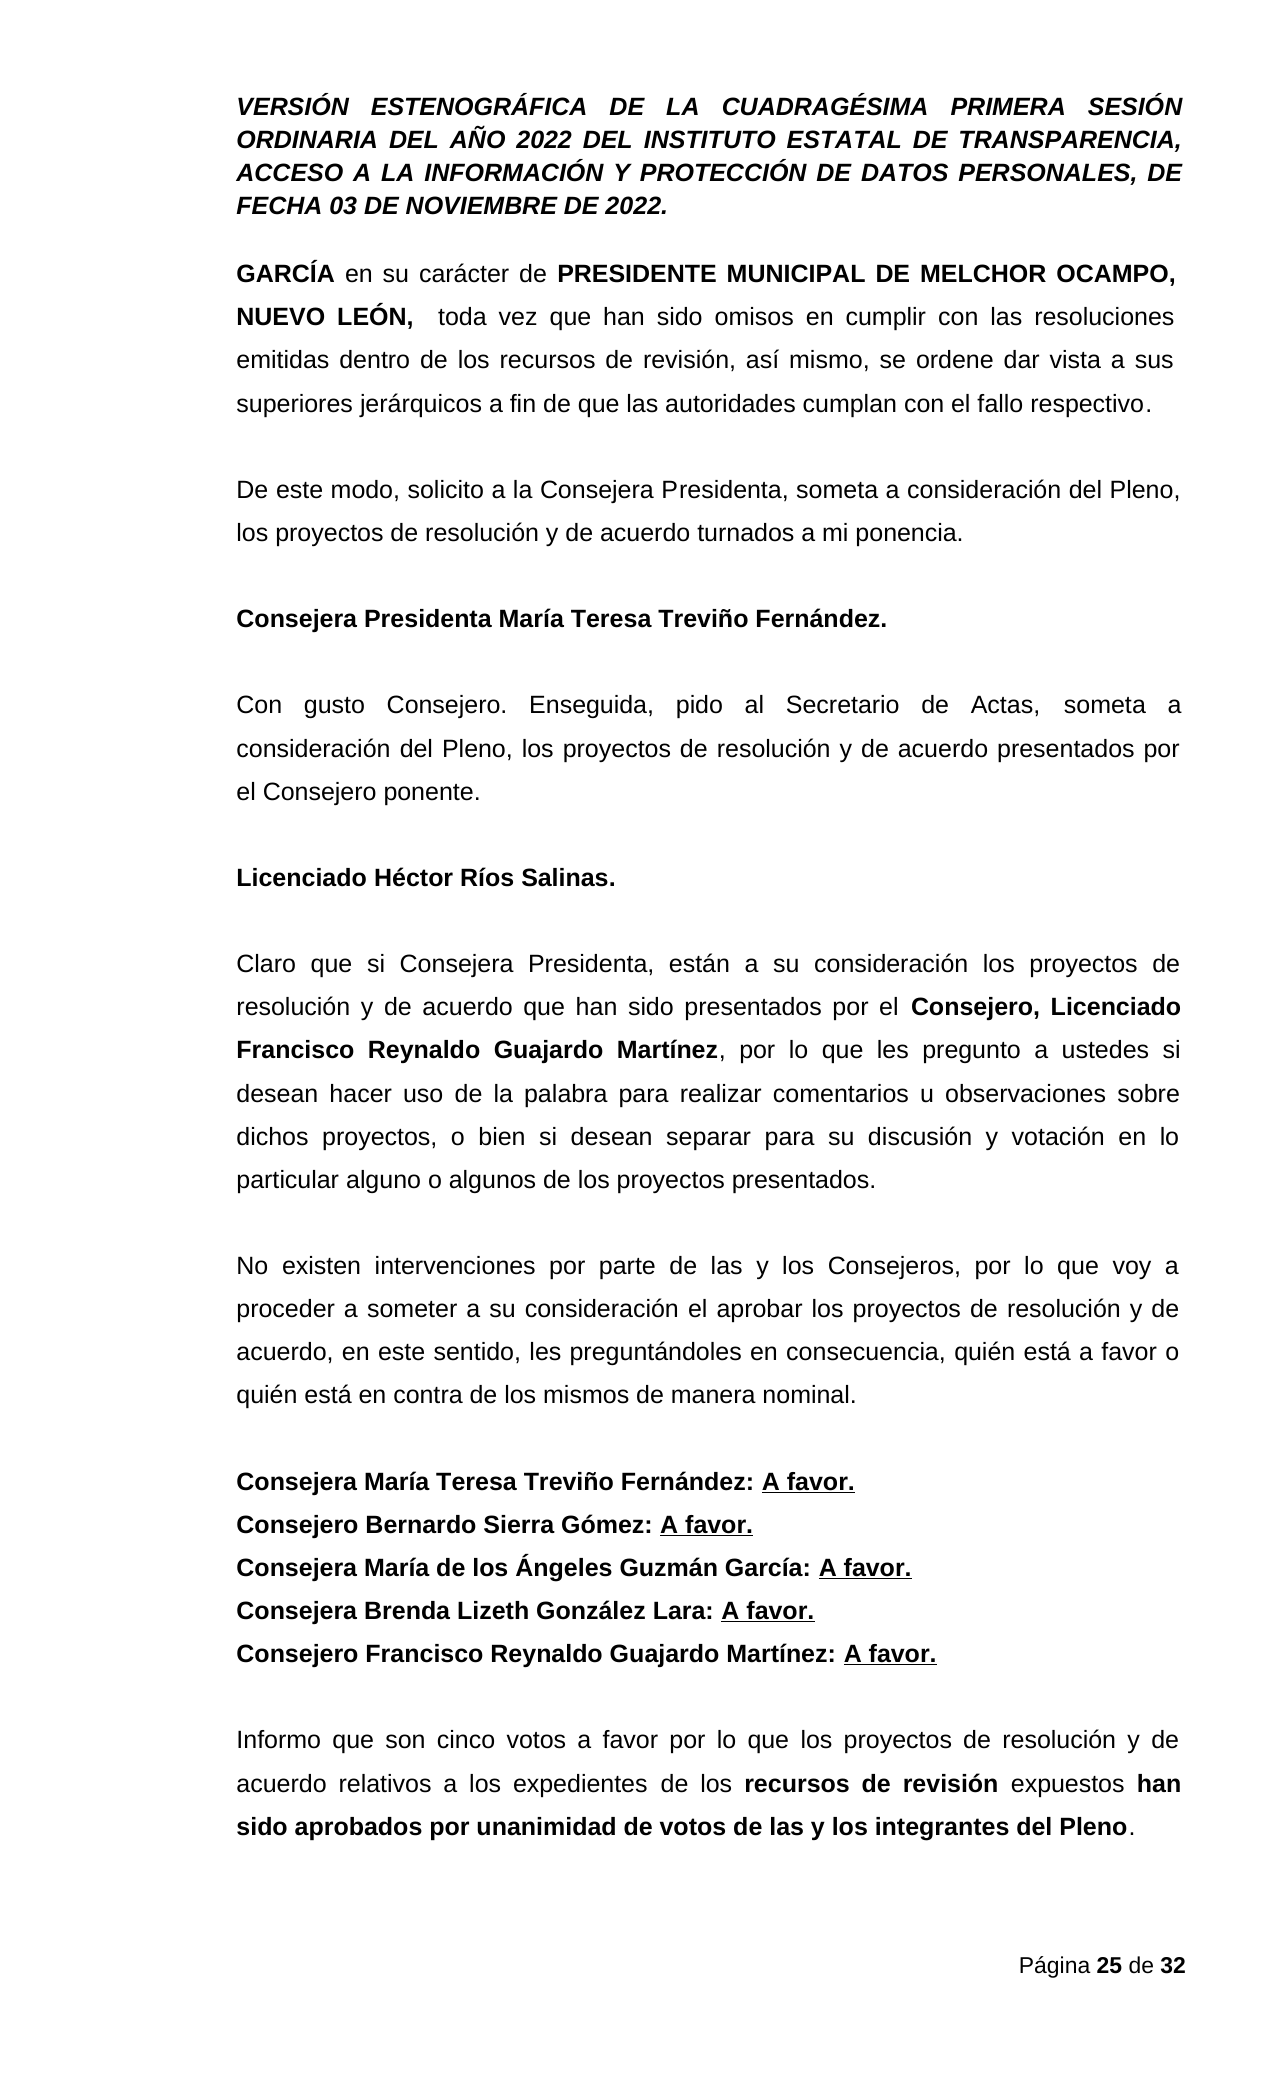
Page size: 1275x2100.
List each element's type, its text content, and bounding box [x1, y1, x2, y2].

text Consejera María de los Ángeles Guzmán García: A favor. [236, 1553, 1181, 1582]
text Consejera Brenda Lizeth González Lara: A favor. [236, 1596, 1181, 1625]
text Con gusto Consejero. Enseguida, pido al Secretario de Actas, someta a consideración del Pleno, los proyectos de resolución y de acuerdo presentados por el Consejero ponente. [236, 691, 1181, 806]
text Consejera María Teresa Treviño Fernández: A favor. [236, 1467, 1181, 1496]
text Licenciado Héctor Ríos Salinas. [236, 863, 1181, 892]
text GARCÍA en su carácter de PRESIDENTE MUNICIPAL DE MELCHOR OCAMPO, NUEVO LEÓN, toda vez que han sido omisos en cumplir con las resoluciones emitidas dentro de los recursos de revisión, así mismo, se ordene dar vista a sus superiores jerárquicos a fin de que las autoridades cumplan con el fallo respectivo. [236, 259, 1176, 417]
text No existen intervenciones por parte de las y los Consejeros, por lo que voy a proceder a someter a su consideración el aprobar los proyectos de resolución y de acuerdo, en este sentido, les preguntándoles en consecuencia, quién está a favor o quién está en contra de los mismos de manera nominal. [236, 1251, 1181, 1409]
text Claro que si Consejera Presidenta, están a su consideración los proyectos de resolución y de acuerdo que han sido presentados por el Consejero, Licenciado Francisco Reynaldo Guajardo Martínez, por lo que les pregunto a ustedes si desean hacer uso de la palabra para realizar comentarios u observaciones sobre dichos proyectos, o bien si desean separar para su discusión y votación en lo particular alguno o algunos de los proyectos presentados. [236, 949, 1181, 1194]
text Consejero Bernardo Sierra Gómez: A favor. [236, 1510, 1181, 1539]
text Consejera Presidenta María Teresa Treviño Fernández. [236, 604, 1181, 633]
text De este modo, solicito a la Consejera Presidenta, someta a consideración del Pleno, los proyectos de resolución y de acuerdo turnados a mi ponencia. [236, 475, 1181, 547]
text Consejero Francisco Reynaldo Guajardo Martínez: A favor. [236, 1639, 1181, 1668]
text Informo que son cinco votos a favor por lo que los proyectos de resolución y de acuerdo relativos a los expedientes de los recursos de revisión expuestos han sido aprobados por unanimidad de votos de las y los integrantes del Pleno. [236, 1726, 1181, 1841]
